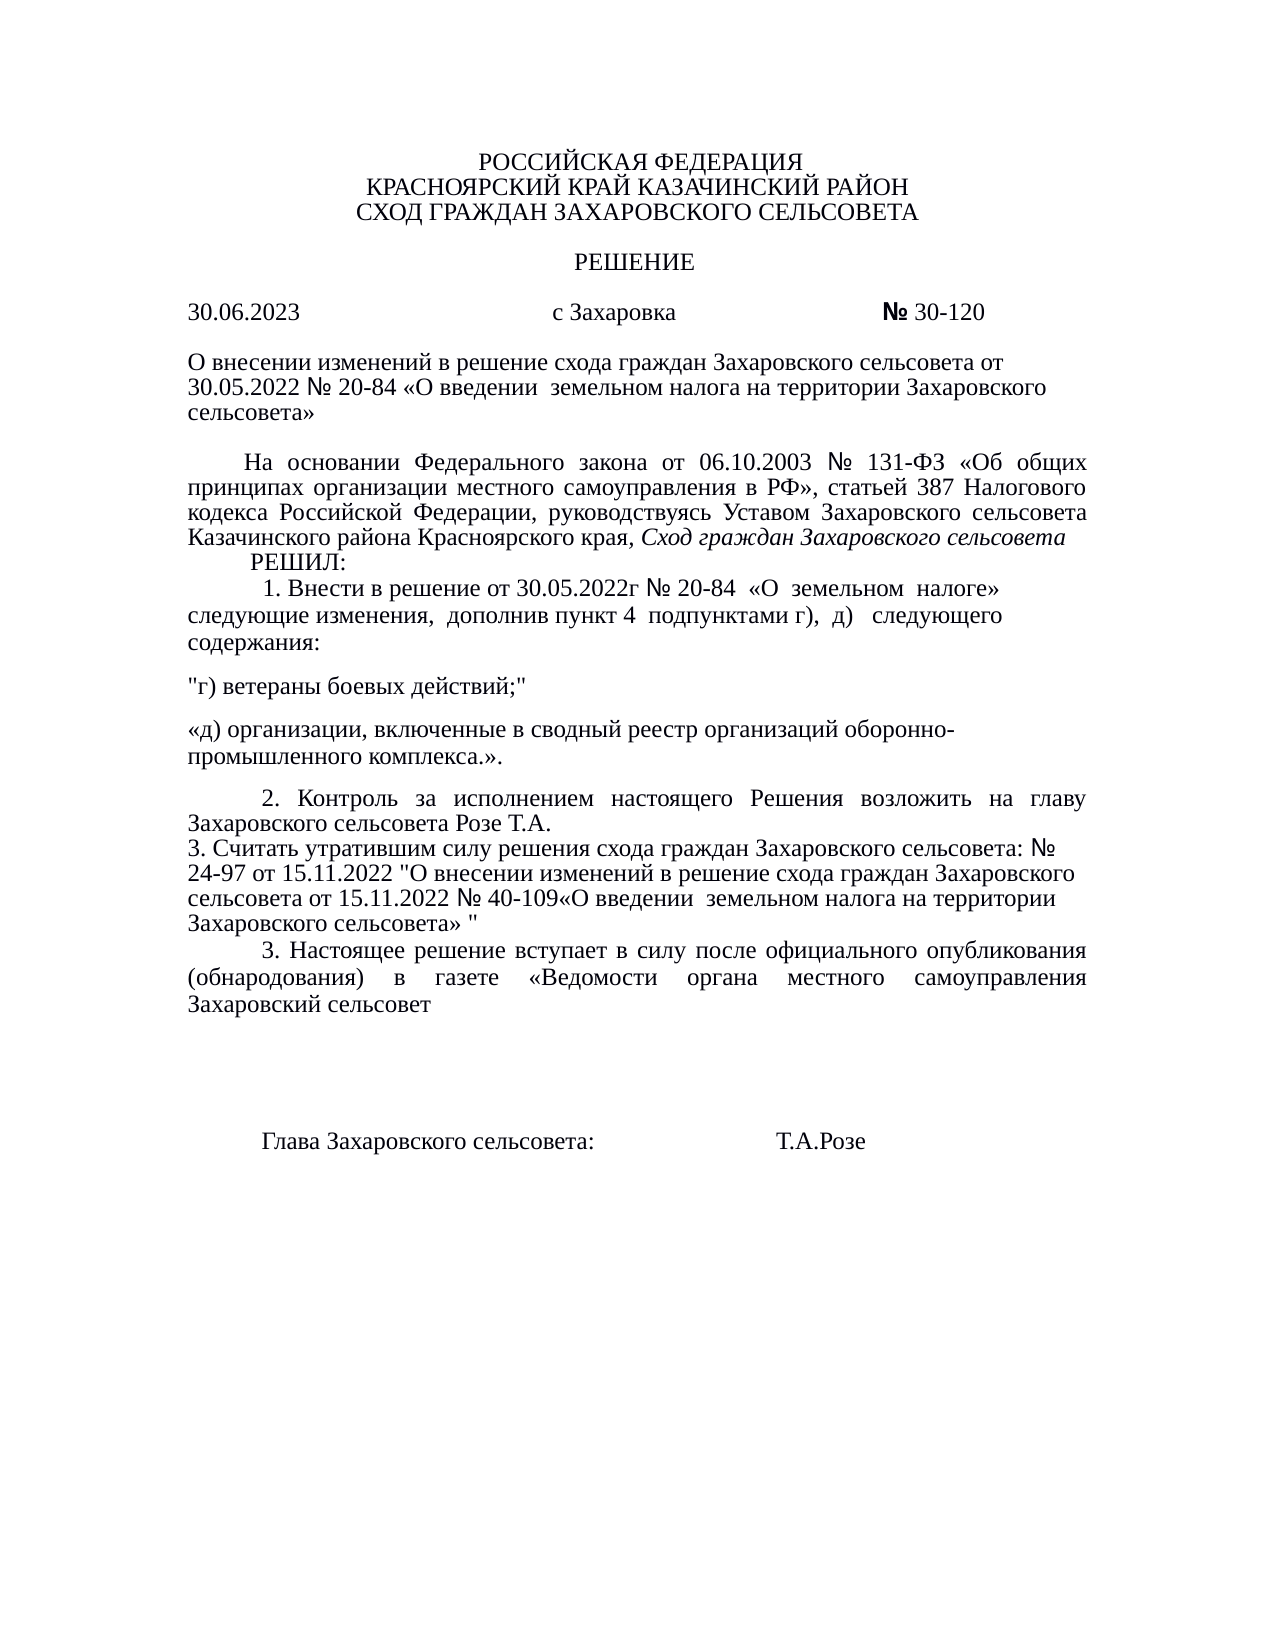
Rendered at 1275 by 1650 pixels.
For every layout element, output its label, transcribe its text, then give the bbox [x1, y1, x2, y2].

text РЕШЕНИЕ [187, 250, 1087, 275]
text «д) организации, включенные в сводный реестр организаций оборонно-промышленного комплекса.». [187, 716, 1087, 770]
text На основании Федерального закона от 06.10.2003 № 131-ФЗ «Об общих принципах организации местного самоуправления в РФ», статьей 387 Налогового кодекса Российской Федерации, руководствуясь Уставом Захаровского сельсовета Казачинского района Красноярского края, Сход граждан Захаровского сельсовета [187, 450, 1087, 550]
text СХОД ГРАЖДАН ЗАХАРОВСКОГО СЕЛЬСОВЕТА [187, 200, 1087, 225]
text 1. Внести в решение от 30.05.2022г № 20-84 «О земельном налоге» следующие изменения, дополнив пункт 4 подпунктами г), д) следующего содержания: [187, 575, 1087, 656]
text "г) ветераны боевых действий;" [187, 673, 1087, 699]
text Глава Захаровского сельсовета: Т.А.Розе [187, 1128, 1087, 1155]
text РЕШИЛ: [187, 550, 1087, 575]
text 30.06.2023 с Захаровка № 30-120 [187, 300, 1087, 325]
text 3. Настоящее решение вступает в силу после официального опубликования (обнародования) в газете «Ведомости органа местного самоуправления Захаровский сельсовет [187, 937, 1087, 1018]
text 3. Считать утратившим силу решения схода граждан Захаровского сельсовета: № 24-97 от 15.11.2022 "О внесении изменений в решение схода граждан Захаровского сельсовета от 15.11.2022 № 40-109«О введении земельном налога на территории Захаровского сельсовета» " [187, 837, 1087, 937]
text РОССИЙСКАЯ ФЕДЕРАЦИЯ [187, 150, 1087, 175]
text 2. Контроль за исполнением настоящего Решения возложить на главу Захаровского сельсовета Розе Т.А. [187, 787, 1087, 837]
text О внесении изменений в решение схода граждан Захаровского сельсовета от 30.05.2022 № 20-84 «О введении земельном налога на территории Захаровского сельсовета» [187, 350, 1087, 425]
text КРАСНОЯРСКИЙ КРАЙ КАЗАЧИНСКИЙ РАЙОН [187, 175, 1087, 200]
